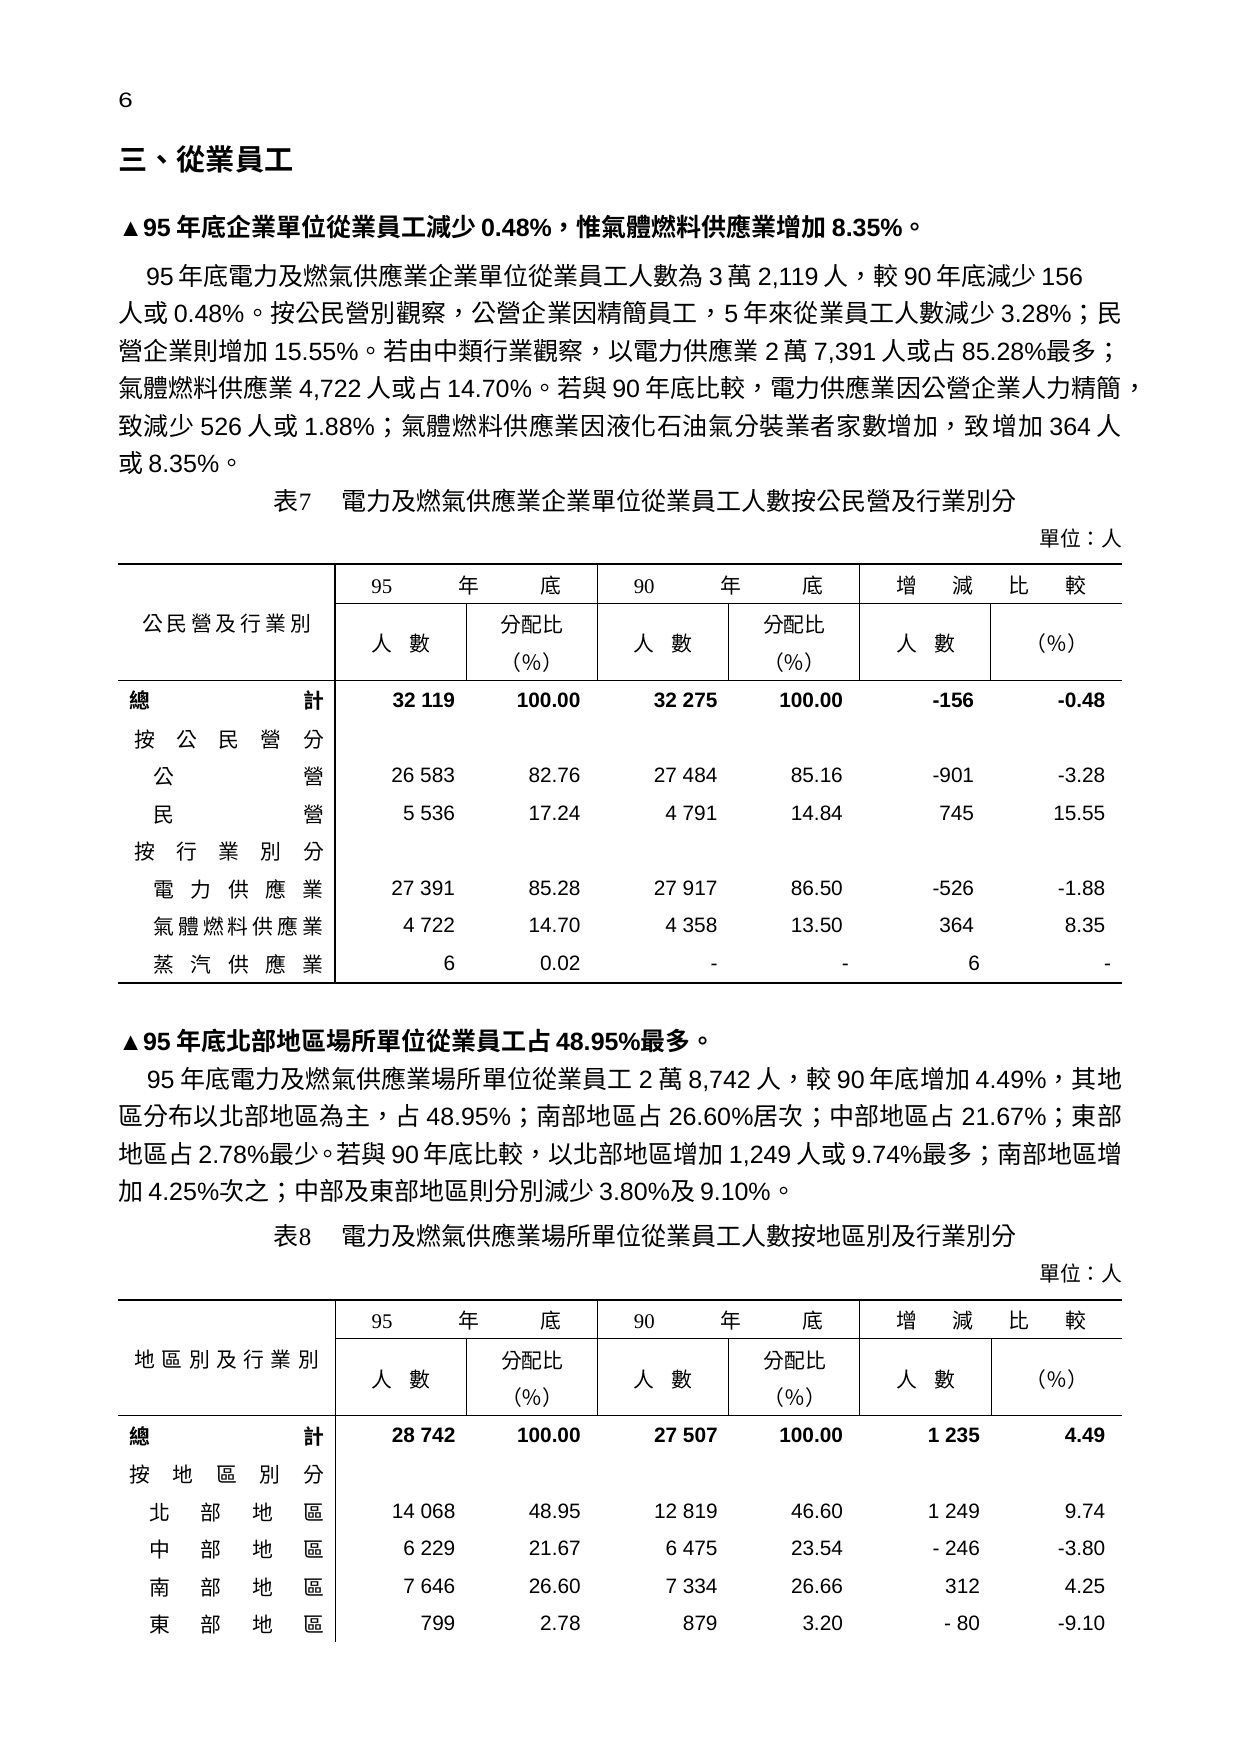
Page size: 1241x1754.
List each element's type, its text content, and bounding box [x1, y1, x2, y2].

table_cell 電力供應業 [118, 869, 334, 907]
table_cell [860, 719, 991, 757]
table_cell 745 [860, 794, 991, 832]
table_cell 3.20 [729, 1605, 860, 1642]
table_cell 人數 [598, 604, 728, 680]
table_cell 4.49 [991, 1416, 1122, 1454]
table_cell [336, 719, 466, 757]
table_cell 7 646 [336, 1567, 466, 1604]
table_header 增減比較 [860, 1301, 1122, 1338]
table_cell 82.76 [466, 757, 597, 794]
table_cell [991, 1455, 1122, 1492]
list 電力及燃氣供應業場所單位從業員工人數按地區別及行業別分 [168, 1216, 1122, 1254]
table_cell -526 [860, 869, 991, 907]
table_cell 364 [860, 907, 991, 944]
table_cell [991, 832, 1122, 869]
table_cell 17.24 [466, 794, 597, 832]
table_cell [598, 1455, 729, 1492]
table_cell [860, 1455, 991, 1492]
table_cell 1 249 [860, 1492, 991, 1529]
table_cell 15.55 [991, 794, 1122, 832]
table_cell [991, 719, 1122, 757]
table_cell 14.70 [466, 907, 597, 944]
table_cell 0.02 [466, 944, 597, 982]
table_cell 27 484 [597, 757, 728, 794]
table_cell - 80 [860, 1605, 991, 1642]
table_cell -901 [860, 757, 991, 794]
table_cell 分配比（％） [467, 1339, 597, 1415]
list 電力及燃氣供應業企業單位從業員工人數按公民營及行業別分 [168, 481, 1122, 518]
table_cell [466, 719, 597, 757]
table_cell 26 583 [336, 757, 466, 794]
table_cell 2.78 [466, 1605, 597, 1642]
table_cell 6 [336, 944, 466, 982]
table_cell 民營 [118, 794, 334, 832]
table_cell [597, 719, 728, 757]
table_cell [860, 832, 991, 869]
table_cell 13.50 [729, 907, 860, 944]
table_cell 總計 [118, 1416, 335, 1454]
table_cell [597, 832, 728, 869]
table_cell [466, 1455, 597, 1492]
text ▲95年底企業單位從業員工減少0.48%，惟氣體燃料供應業增加8.35%。 [118, 207, 1122, 244]
table_cell -3.28 [991, 757, 1122, 794]
table_cell 27 507 [598, 1416, 729, 1454]
table_cell 6 [860, 944, 991, 982]
table_cell 85.28 [466, 869, 597, 907]
table_header 95年底 [336, 565, 597, 603]
table_cell 23.54 [729, 1530, 860, 1567]
table_cell 100.00 [729, 1416, 860, 1454]
table_cell 26.66 [729, 1567, 860, 1604]
text 單位：人 [168, 518, 1122, 556]
table_cell 人數 [336, 1339, 466, 1415]
table_cell [336, 832, 466, 869]
table_cell 100.00 [729, 681, 860, 718]
table_header 地區別及行業別 [118, 1301, 335, 1415]
table_cell - [991, 944, 1122, 982]
table_cell 人數 [860, 1339, 991, 1415]
table_cell 東部地區 [118, 1605, 335, 1642]
table_cell 6 229 [336, 1530, 466, 1567]
table_cell 人數 [598, 1339, 728, 1415]
table_cell -156 [860, 681, 991, 718]
table_header 90年底 [598, 1301, 859, 1338]
table_cell 公營 [118, 757, 334, 794]
text 95年底電力及燃氣供應業企業單位從業員工人數為3萬2,119人，較90年底減少156 [118, 256, 1122, 293]
text ▲95年底北部地區場所單位從業員工占48.95%最多。 [118, 1021, 1122, 1059]
table_cell 按行業別分 [118, 832, 334, 869]
table_cell 按公民營分 [118, 719, 334, 757]
table_cell 12 819 [598, 1492, 729, 1529]
table_cell 48.95 [466, 1492, 597, 1529]
table_cell （％） [992, 1339, 1122, 1415]
table_header 公民營及行業別 [118, 565, 334, 680]
table_cell [729, 719, 860, 757]
table_cell -3.80 [991, 1530, 1122, 1567]
table_cell 799 [336, 1605, 466, 1642]
table_cell 100.00 [466, 681, 597, 718]
table_cell 人數 [860, 604, 990, 680]
table_cell [336, 1455, 466, 1492]
table_cell 總計 [118, 681, 334, 718]
table_cell 85.16 [729, 757, 860, 794]
table_cell 中部地區 [118, 1530, 335, 1567]
table_cell - [729, 944, 860, 982]
table_cell [466, 832, 597, 869]
table_cell [729, 832, 860, 869]
table_cell 分配比（％） [467, 604, 597, 680]
table_cell -9.10 [991, 1605, 1122, 1642]
table_cell 32 275 [597, 681, 728, 718]
table_cell 7 334 [598, 1567, 729, 1604]
table_cell 人數 [336, 604, 466, 680]
table_cell 北部地區 [118, 1492, 335, 1529]
text 人或0.48%。按公民營別觀察，公營企業因精簡員工，5年來從業員工人數減少3.28%；民營企業則增加15.55%。若由中類行業觀察，以電力供應業2萬7,391人或占85.28%最多；氣體燃料供應業4,722人或占14.70%。若與90年底比較，電力供應業因公營企業人力精簡，致減少526人或1.88%；氣體燃料供應業因液化石油氣分裝業者家數增加，致增加364人或8.35%。 [118, 293, 1122, 481]
table_cell 1 235 [860, 1416, 991, 1454]
table_cell 4 722 [336, 907, 466, 944]
text 單位：人 [168, 1254, 1122, 1291]
table_cell 879 [598, 1605, 729, 1642]
table_cell - 246 [860, 1530, 991, 1567]
table_cell 4 791 [597, 794, 728, 832]
table_cell 8.35 [991, 907, 1122, 944]
table_cell 100.00 [466, 1416, 597, 1454]
table_cell 86.50 [729, 869, 860, 907]
table_cell [729, 1455, 860, 1492]
table_cell 分配比（％） [729, 604, 859, 680]
table_cell - [597, 944, 728, 982]
table_cell 9.74 [991, 1492, 1122, 1529]
table_cell 氣體燃料供應業 [118, 907, 334, 944]
table_cell 4.25 [991, 1567, 1122, 1604]
table_cell -0.48 [991, 681, 1122, 718]
table_cell 5 536 [336, 794, 466, 832]
text 95年底電力及燃氣供應業場所單位從業員工2萬8,742人，較90年底增加4.49%，其地區分布以北部地區為主，占48.95%；南部地區占 26.60%居次；中部地區占 21.67%；東部地區占2.78%最少。若與90年底比較，以北部地區增加1,249人或9.74%最多；南部地區增加4.25%次之；中部及東部地區則分別減少3.80%及9.10%。 [118, 1059, 1122, 1209]
table_cell 26.60 [466, 1567, 597, 1604]
table_cell 46.60 [729, 1492, 860, 1529]
table_cell 28 742 [336, 1416, 466, 1454]
table_cell 南部地區 [118, 1567, 335, 1604]
table_cell （％） [991, 604, 1122, 680]
table_cell 6 475 [598, 1530, 729, 1567]
table_cell 蒸汽供應業 [118, 944, 334, 982]
table_cell 分配比（％） [729, 1339, 859, 1415]
table_cell 14.84 [729, 794, 860, 832]
table_cell 14 068 [336, 1492, 466, 1529]
table_cell 21.67 [466, 1530, 597, 1567]
table_header 90年底 [598, 565, 859, 603]
table_cell 27 917 [597, 869, 728, 907]
text 三、從業員工 [118, 120, 1122, 195]
table_cell 4 358 [597, 907, 728, 944]
table_header 95年底 [336, 1301, 597, 1338]
table_cell 按地區別分 [118, 1455, 335, 1492]
table_cell 312 [860, 1567, 991, 1604]
table_cell 27 391 [336, 869, 466, 907]
table_header 增減比較 [860, 565, 1122, 603]
table_cell -1.88 [991, 869, 1122, 907]
table_cell 32 119 [336, 681, 466, 718]
